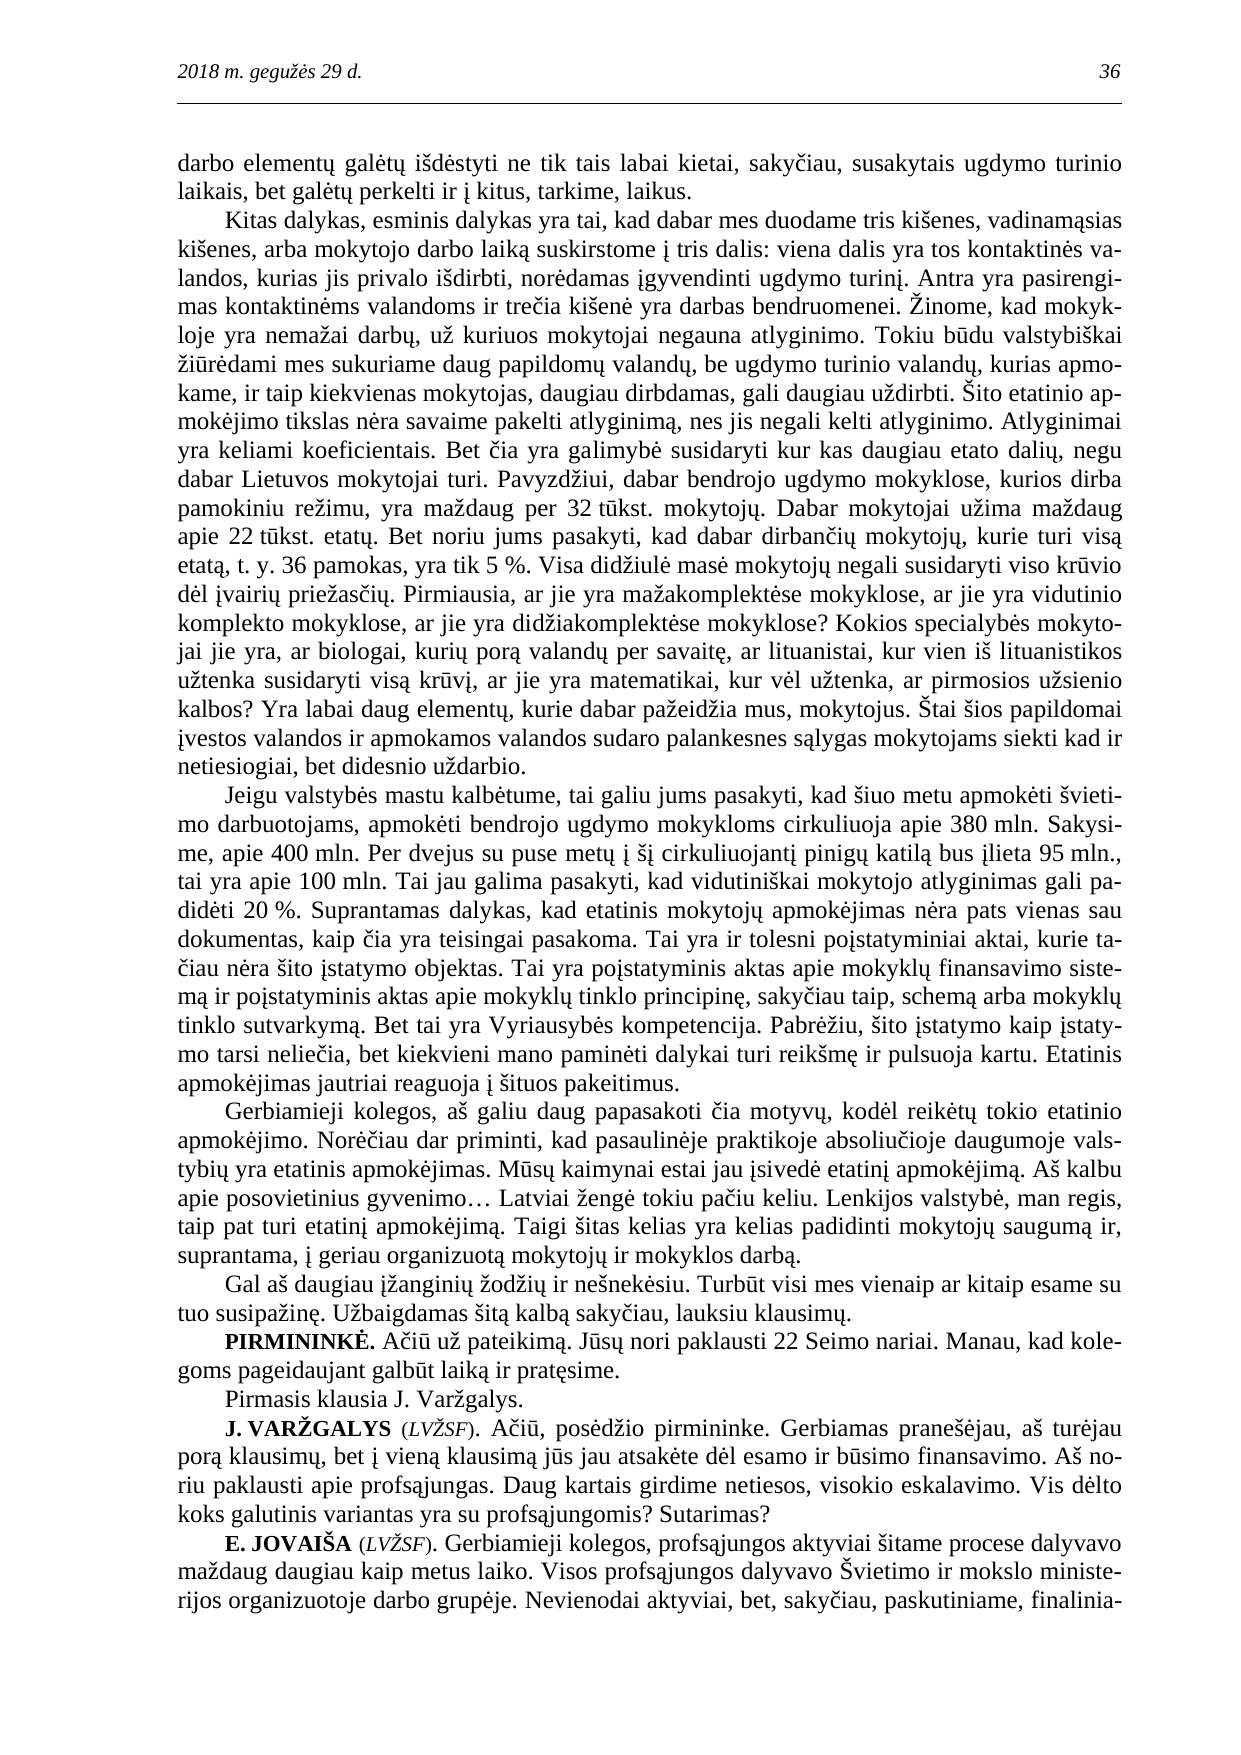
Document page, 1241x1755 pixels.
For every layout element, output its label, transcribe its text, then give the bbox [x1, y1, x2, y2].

text Pir­ma­sis klau­sia J. Varž­ga­lys. [177, 1384, 1122, 1413]
text Ger­bia­mie­ji ko­le­gos, aš ga­liu daug pa­pa­sa­ko­ti čia mo­ty­vų, ko­dėl rei­kė­tų to­kio eta­ti­nio ap­mo­kė­ji­mo. No­rė­čiau dar pri­min­ti, kad pa­sau­li­nė­je prak­ti­ko­je ab­so­liu­čio­je dau­gu­mo­je vals­ty­bių yra eta­ti­nis ap­mo­kė­ji­mas. Mū­sų kai­my­nai es­tai jau įsi­ve­dė eta­ti­nį ap­mo­kė­ji­mą. Aš kal­bu apie po­so­vie­ti­nius gy­ve­ni­mo… Lat­viai žen­gė to­kiu pa­čiu ke­liu. Len­ki­jos vals­ty­bė, man re­gis, taip pat tu­ri eta­ti­nį ap­mo­kė­ji­mą. Tai­gi ši­tas ke­lias yra ke­lias pa­di­din­ti mo­ky­to­jų sau­gu­mą ir, su­pran­ta­ma, į ge­riau or­ga­ni­zuo­tą mo­ky­to­jų ir mo­kyk­los dar­bą. [177, 1096, 1122, 1269]
text dar­bo ele­men­tų ga­lė­tų iš­dės­ty­ti ne tik tais la­bai kie­tai, sa­ky­čiau, su­sa­ky­tais ug­dy­mo tu­ri­nio lai­kais, bet ga­lė­tų per­kel­ti ir į ki­tus, tar­ki­me, lai­kus. [177, 148, 1122, 205]
text Jei­gu vals­ty­bės mas­tu kal­bė­tu­me, tai ga­liu jums pa­sa­ky­ti, kad šiuo me­tu ap­mo­kė­ti švie­ti­mo dar­buo­to­jams, ap­mo­kė­ti ben­dro­jo ug­dy­mo mo­kyk­loms cir­ku­liuo­ja apie 380 mln. Sa­ky­si­me, apie 400 mln. Per dve­jus su pu­se me­tų į šį cir­ku­liuo­jan­tį pi­ni­gų ka­ti­lą bus įlie­ta 95 mln., tai yra apie 100 mln. Tai jau ga­li­ma pa­sa­ky­ti, kad vi­du­ti­niš­kai mo­ky­to­jo at­ly­gi­ni­mas ga­li pa­di­dė­ti 20 %. Su­pran­ta­mas da­ly­kas, kad eta­ti­nis mo­ky­to­jų ap­mo­kė­ji­mas nė­ra pats vie­nas sau do­ku­men­tas, kaip čia yra tei­sin­gai pa­sa­ko­ma. Tai yra ir to­les­ni po­įsta­ty­mi­niai ak­tai, ku­rie ta­čiau nė­ra ši­to įsta­ty­mo ob­jek­tas. Tai yra po­įsta­ty­mi­nis ak­tas apie mo­kyk­lų fi­nan­sa­vi­mo sis­te­mą ir po­įsta­ty­mi­nis ak­tas apie mo­kyk­lų tin­klo prin­ci­pi­nę, sa­ky­čiau taip, sche­mą ar­ba mo­kyk­lų tin­klo su­tvar­ky­mą. Bet tai yra Vy­riau­sy­bės kom­pe­ten­ci­ja. Pa­brė­žiu, ši­to įsta­ty­mo kaip įsta­ty­mo tar­si ne­lie­čia, bet kiek­vie­ni ma­no pa­mi­nė­ti da­ly­kai tu­ri reikš­mę ir pul­suo­ja kar­tu. Eta­ti­nis ap­mo­kė­ji­mas jaut­riai re­a­guo­ja į ši­tuos pa­kei­ti­mus. [177, 780, 1122, 1096]
text Gal aš dau­giau įžan­gi­nių žo­džių ir neš­ne­kė­siu. Tur­būt vi­si mes vie­naip ar ki­taip esa­me su tuo su­si­pa­ži­nę. Už­baig­da­mas ši­tą kal­bą sa­ky­čiau, lauk­siu klau­si­mų. [177, 1269, 1122, 1326]
text PIRMININKĖ. Ačiū už pa­tei­ki­mą. Jū­sų no­ri pa­klaus­ti 22 Sei­mo na­riai. Ma­nau, kad ko­le­goms pa­gei­dau­jant gal­būt lai­ką ir pra­tę­si­me. [177, 1326, 1122, 1384]
text Ki­tas da­ly­kas, es­mi­nis da­ly­kas yra tai, kad da­bar mes duo­da­me tris ki­še­nes, va­di­na­mą­sias ki­še­nes, ar­ba mo­ky­to­jo dar­bo lai­ką su­skirs­to­me į tris da­lis: vie­na da­lis yra tos kon­tak­ti­nės va­lan­dos, ku­rias jis pri­va­lo iš­dirb­ti, no­rė­da­mas įgy­ven­din­ti ug­dy­mo tu­ri­nį. An­tra yra pa­si­ren­gi­mas kon­tak­ti­nėms va­lan­doms ir tre­čia ki­še­nė yra dar­bas ben­druo­me­nei. Ži­no­me, kad mo­kyk­lo­je yra ne­ma­žai dar­bų, už ku­riuos mo­ky­to­jai ne­gau­na at­ly­gi­ni­mo. To­kiu bū­du vals­ty­biš­kai žiū­rė­da­mi mes su­ku­ria­me daug pa­pil­do­mų va­lan­dų, be ug­dy­mo tu­ri­nio va­lan­dų, ku­rias ap­mo­ka­me, ir taip kiek­vie­nas mo­ky­to­jas, dau­giau dirb­da­mas, ga­li dau­giau už­dirb­ti. Ši­to eta­ti­nio ap­mo­kė­ji­mo tiks­las nė­ra sa­vai­me pa­kel­ti at­ly­gi­ni­mą, nes jis ne­ga­li kel­ti at­ly­gi­ni­mo. At­ly­gi­ni­mai yra ke­lia­mi ko­e­fi­cien­tais. Bet čia yra ga­li­my­bė su­si­da­ry­ti kur kas dau­giau eta­to da­lių, ne­gu da­bar Lie­tu­vos mo­ky­to­jai tu­ri. Pa­vyz­džiui, da­bar ben­dro­jo ug­dy­mo mo­kyk­lo­se, ku­rios dir­ba pa­mo­ki­niu re­ži­mu, yra maž­daug per 32 tūkst. mo­ky­to­jų. Da­bar mo­ky­to­jai už­ima maž­daug apie 22 tūkst. eta­tų. Bet no­riu jums pa­sa­ky­ti, kad da­bar dir­ban­čių mo­ky­to­jų, ku­rie tu­ri vi­są eta­tą, t. y. 36 pa­mo­kas, yra tik 5 %. Vi­sa di­džiu­lė ma­sė mo­ky­to­jų ne­ga­li su­si­da­ry­ti vi­so krū­vio dėl įvai­rių prie­žas­čių. Pir­miau­sia, ar jie yra ma­ža­kom­plek­tė­se mo­kyk­lo­se, ar jie yra vi­du­ti­nio kom­plek­to mo­kyk­lo­se, ar jie yra di­džia­kom­plek­tė­se mo­kyk­lo­se? Ko­kios spe­cia­ly­bės mo­ky­to­jai jie yra, ar bio­lo­gai, ku­rių po­rą va­lan­dų per sa­vai­tę, ar li­tu­a­nis­tai, kur vien iš li­tu­a­nis­ti­kos už­ten­ka su­si­da­ry­ti vi­są krū­vį, ar jie yra ma­te­ma­ti­kai, kur vėl už­ten­ka, ar pir­mo­sios už­sie­nio kal­bos? Yra la­bai daug ele­men­tų, ku­rie da­bar pa­žei­džia mus, mo­ky­to­jus. Štai šios pa­pil­do­mai įves­tos va­lan­dos ir ap­mo­ka­mos va­lan­dos su­da­ro pa­lan­kes­nes są­ly­gas mo­ky­to­jams siek­ti kad ir ne­tie­sio­giai, bet di­des­nio už­dar­bio. [177, 205, 1122, 780]
text J. VARŽGALYS (LVŽSF). Ačiū, po­sė­džio pir­mi­nin­ke. Ger­bia­mas pra­ne­šė­jau, aš tu­rė­jau po­rą klau­si­mų, bet į vie­ną klau­si­mą jūs jau at­sa­kė­te dėl esa­mo ir bū­si­mo fi­nan­sa­vi­mo. Aš no­riu pa­klaus­ti apie prof­są­jun­gas. Daug kar­tais gir­di­me ne­tie­sos, vi­so­kio es­ka­la­vi­mo. Vis dėl­to koks ga­lu­ti­nis va­rian­tas yra su prof­są­jun­go­mis? Su­ta­ri­mas? [177, 1413, 1122, 1528]
text E. JOVAIŠA (LVŽSF). Ger­bia­mie­ji ko­le­gos, prof­są­jun­gos ak­ty­viai ši­ta­me pro­ce­se da­ly­va­vo maž­daug dau­giau kaip me­tus lai­ko. Vi­sos prof­są­jun­gos da­ly­va­vo Švie­ti­mo ir moks­lo mi­nis­te­ri­jos or­ga­ni­zuo­to­je dar­bo gru­pė­je. Ne­vie­no­dai ak­ty­viai, bet, sa­ky­čiau, pas­ku­ti­nia­me, fi­na­li­nia­ [177, 1528, 1122, 1614]
